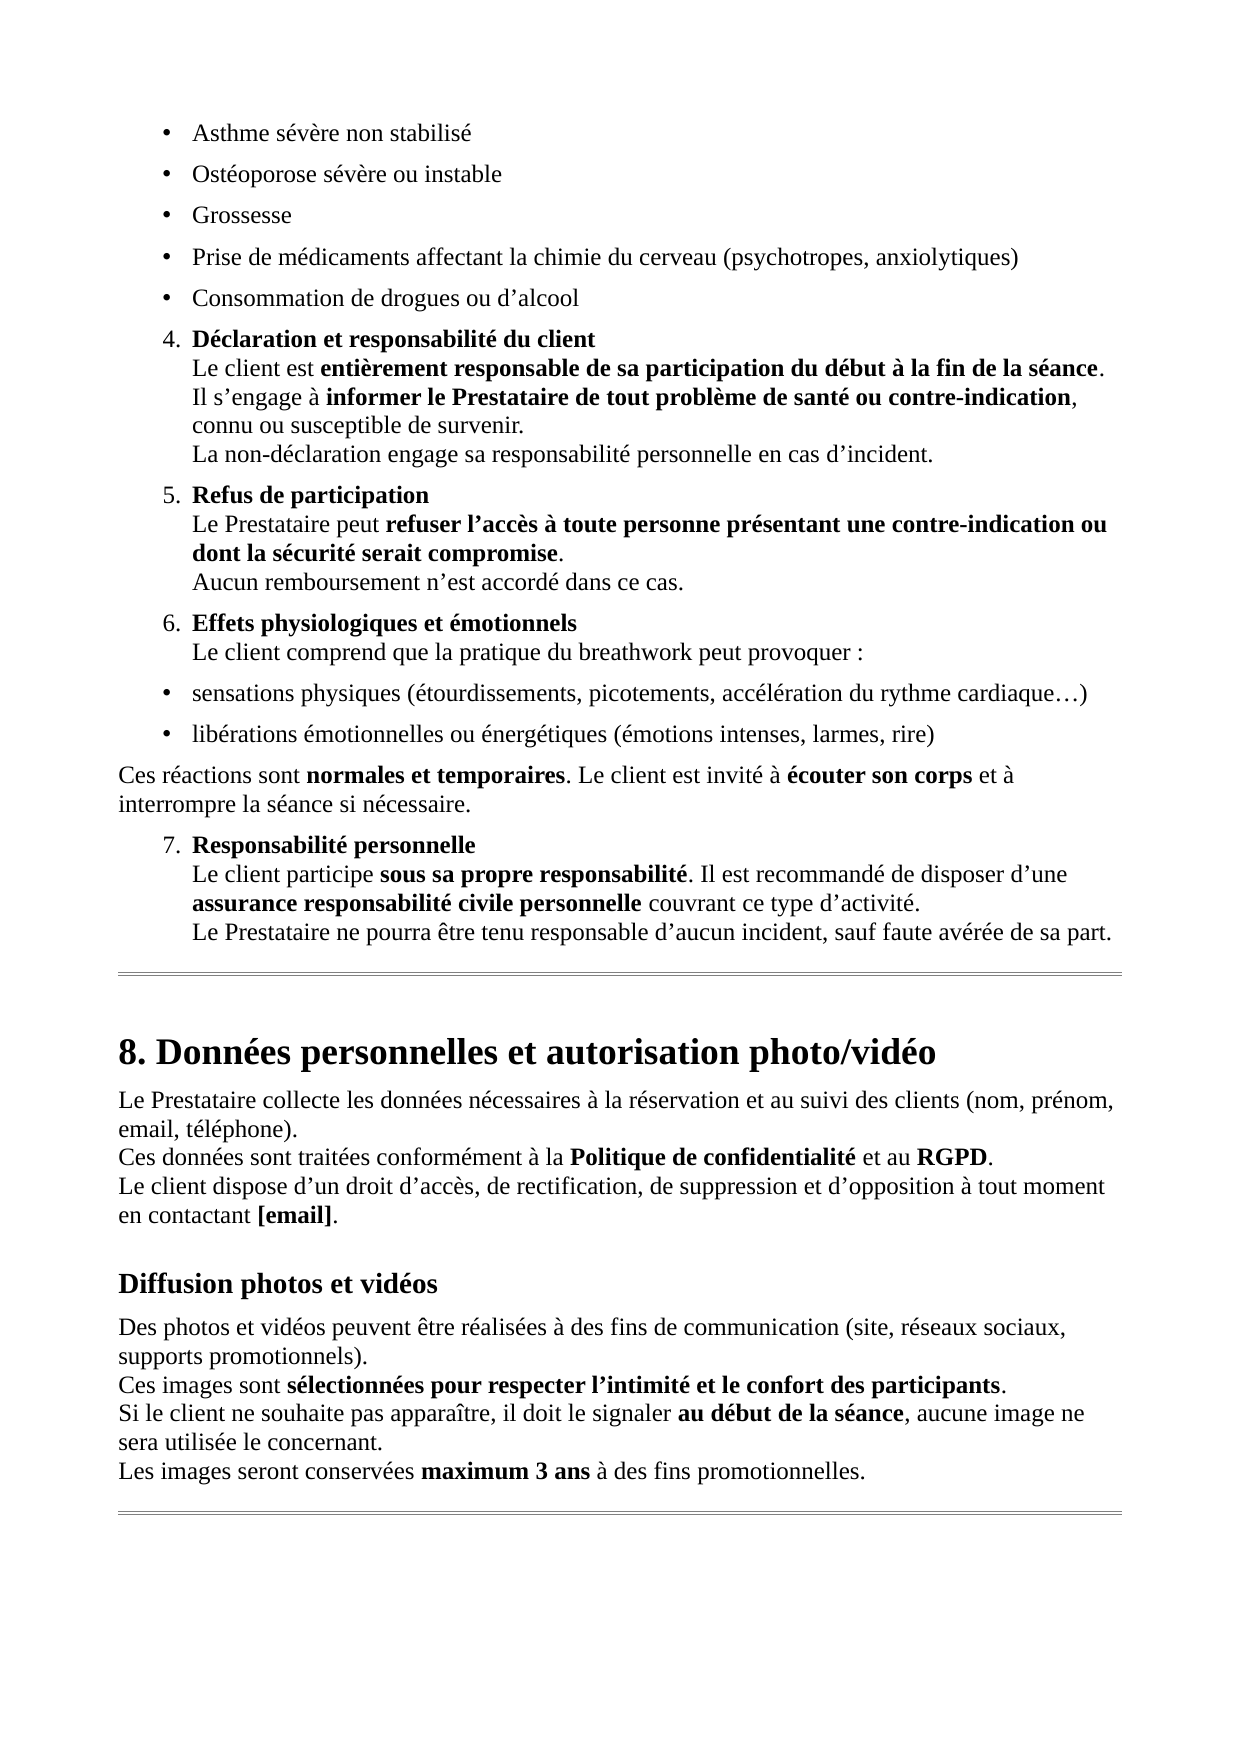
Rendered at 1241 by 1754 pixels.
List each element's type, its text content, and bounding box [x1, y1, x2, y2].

text Le Prestataire collecte les données nécessaires à la réservation et au suivi des clients (nom, prénom, email, téléphone). Ces données sont traitées conformément à la Politique de confidentialité et au RGPD. Le client dispose d’un droit d’accès, de rectification, de suppression et d’opposition à tout moment en contactant [email]. [118, 1085, 1122, 1229]
list sensations physiques (étourdissements, picotements, accélération du rythme cardiaque…) [162, 678, 1122, 707]
list Effets physiologiques et émotionnels Le client comprend que la pratique du breathwork peut provoquer : [162, 608, 1122, 666]
list Déclaration et responsabilité du client Le client est entièrement responsable de sa participation du début à la fin de la séance. Il s’engage à informer le Prestataire de tout problème de santé ou contre-indication, connu ou susceptible de survenir. La non-déclaration engage sa responsabilité personnelle en cas d’incident. [162, 324, 1122, 468]
list Consommation de drogues ou d’alcool [162, 283, 1122, 312]
list Prise de médicaments affectant la chimie du cerveau (psychotropes, anxiolytiques) [162, 242, 1122, 271]
subtitle Diffusion photos et vidéos [118, 1266, 1122, 1300]
subtitle 8. Données personnelles et autorisation photo/vidéo [118, 1029, 1122, 1072]
list Refus de participation Le Prestataire peut refuser l’accès à toute personne présentant une contre-indication ou dont la sécurité serait compromise. Aucun remboursement n’est accordé dans ce cas. [162, 481, 1122, 596]
list Responsabilité personnelle Le client participe sous sa propre responsabilité. Il est recommandé de disposer d’une assurance responsabilité civile personnelle couvrant ce type d’activité. Le Prestataire ne pourra être tenu responsable d’aucun incident, sauf faute avérée de sa part. [162, 831, 1122, 946]
list Ostéoporose sévère ou instable [162, 159, 1122, 188]
list libérations émotionnelles ou énergétiques (émotions intenses, larmes, rire) [162, 719, 1122, 748]
list Grossesse [162, 201, 1122, 229]
text Des photos et vidéos peuvent être réalisées à des fins de communication (site, réseaux sociaux, supports promotionnels). Ces images sont sélectionnées pour respecter l’intimité et le confort des participants. Si le client ne souhaite pas apparaître, il doit le signaler au début de la séance, aucune image ne sera utilisée le concernant. Les images seront conservées maximum 3 ans à des fins promotionnelles. [118, 1312, 1122, 1485]
text Ces réactions sont normales et temporaires. Le client est invité à écouter son corps et à interrompre la séance si nécessaire. [118, 761, 1122, 818]
list Asthme sévère non stabilisé [162, 118, 1122, 147]
